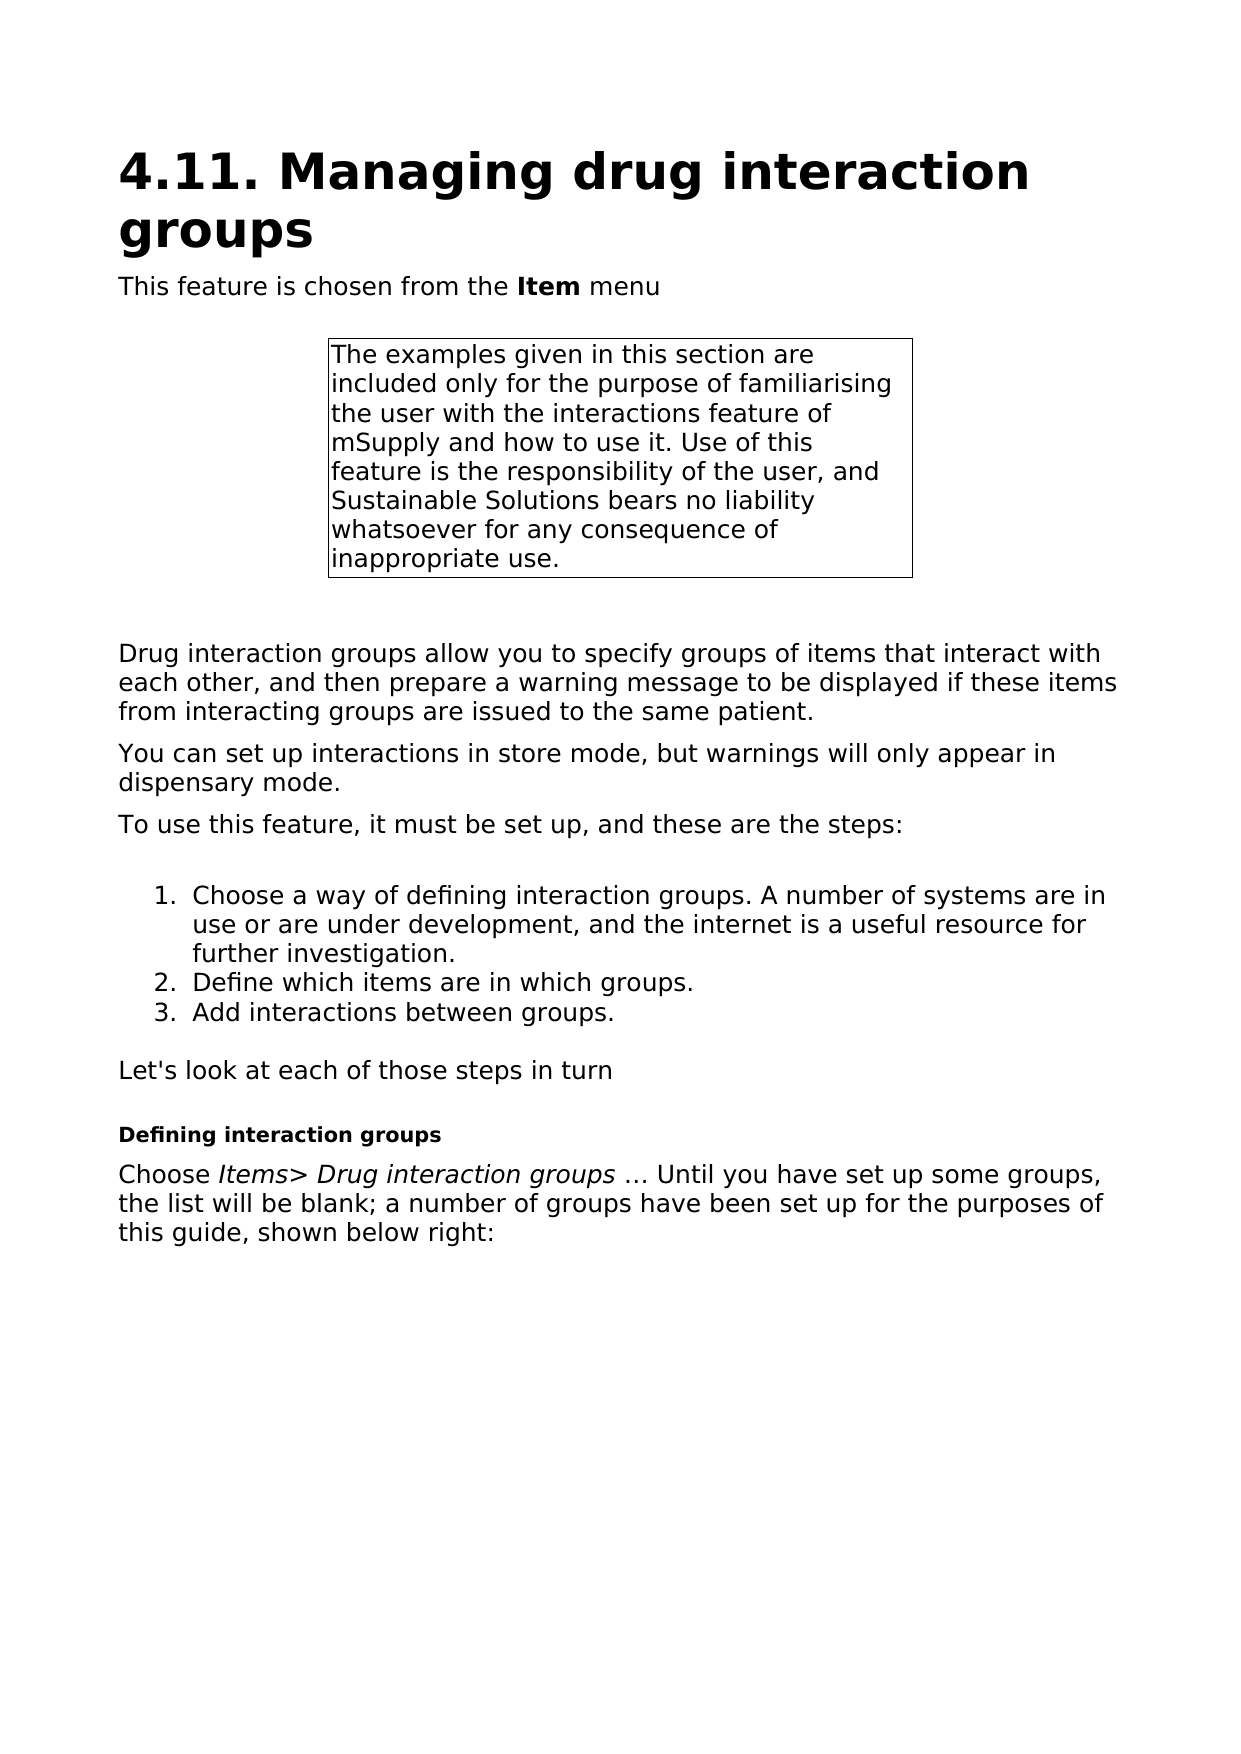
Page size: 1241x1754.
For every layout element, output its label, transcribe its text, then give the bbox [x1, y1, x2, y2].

subtitle Defining interaction groups [118, 1123, 1122, 1147]
text Let's look at each of those steps in turn [118, 1056, 1122, 1086]
text To use this feature, it must be set up, and these are the steps: [118, 810, 1122, 839]
list Add interactions between groups. [177, 998, 1122, 1027]
table_header The examples given in this section are included only for the purpose of familiarising the user with the interactions feature of mSupply and how to use it. Use of this feature is the responsibility of the user, and Sustainable Solutions bears no liability whatsoever for any consequence of inappropriate use. [329, 339, 912, 577]
list Choose a way of defining interaction groups. A number of systems are in use or are under development, and the internet is a useful resource for further investigation. [177, 881, 1122, 969]
text Choose Items> Drug interaction groups … Until you have set up some groups, the list will be blank; a number of groups have been set up for the purposes of this guide, shown below right: [118, 1160, 1122, 1247]
text Drug interaction groups allow you to specify groups of items that interact with each other, and then prepare a warning message to be displayed if these items from interacting groups are issued to the same patient. [118, 639, 1122, 727]
subtitle 4.11. Managing drug interaction groups [118, 143, 1122, 259]
text This feature is chosen from the Item menu [118, 272, 1122, 301]
list Define which items are in which groups. [177, 969, 1122, 998]
text You can set up interactions in store mode, but warnings will only appear in dispensary mode. [118, 739, 1122, 797]
